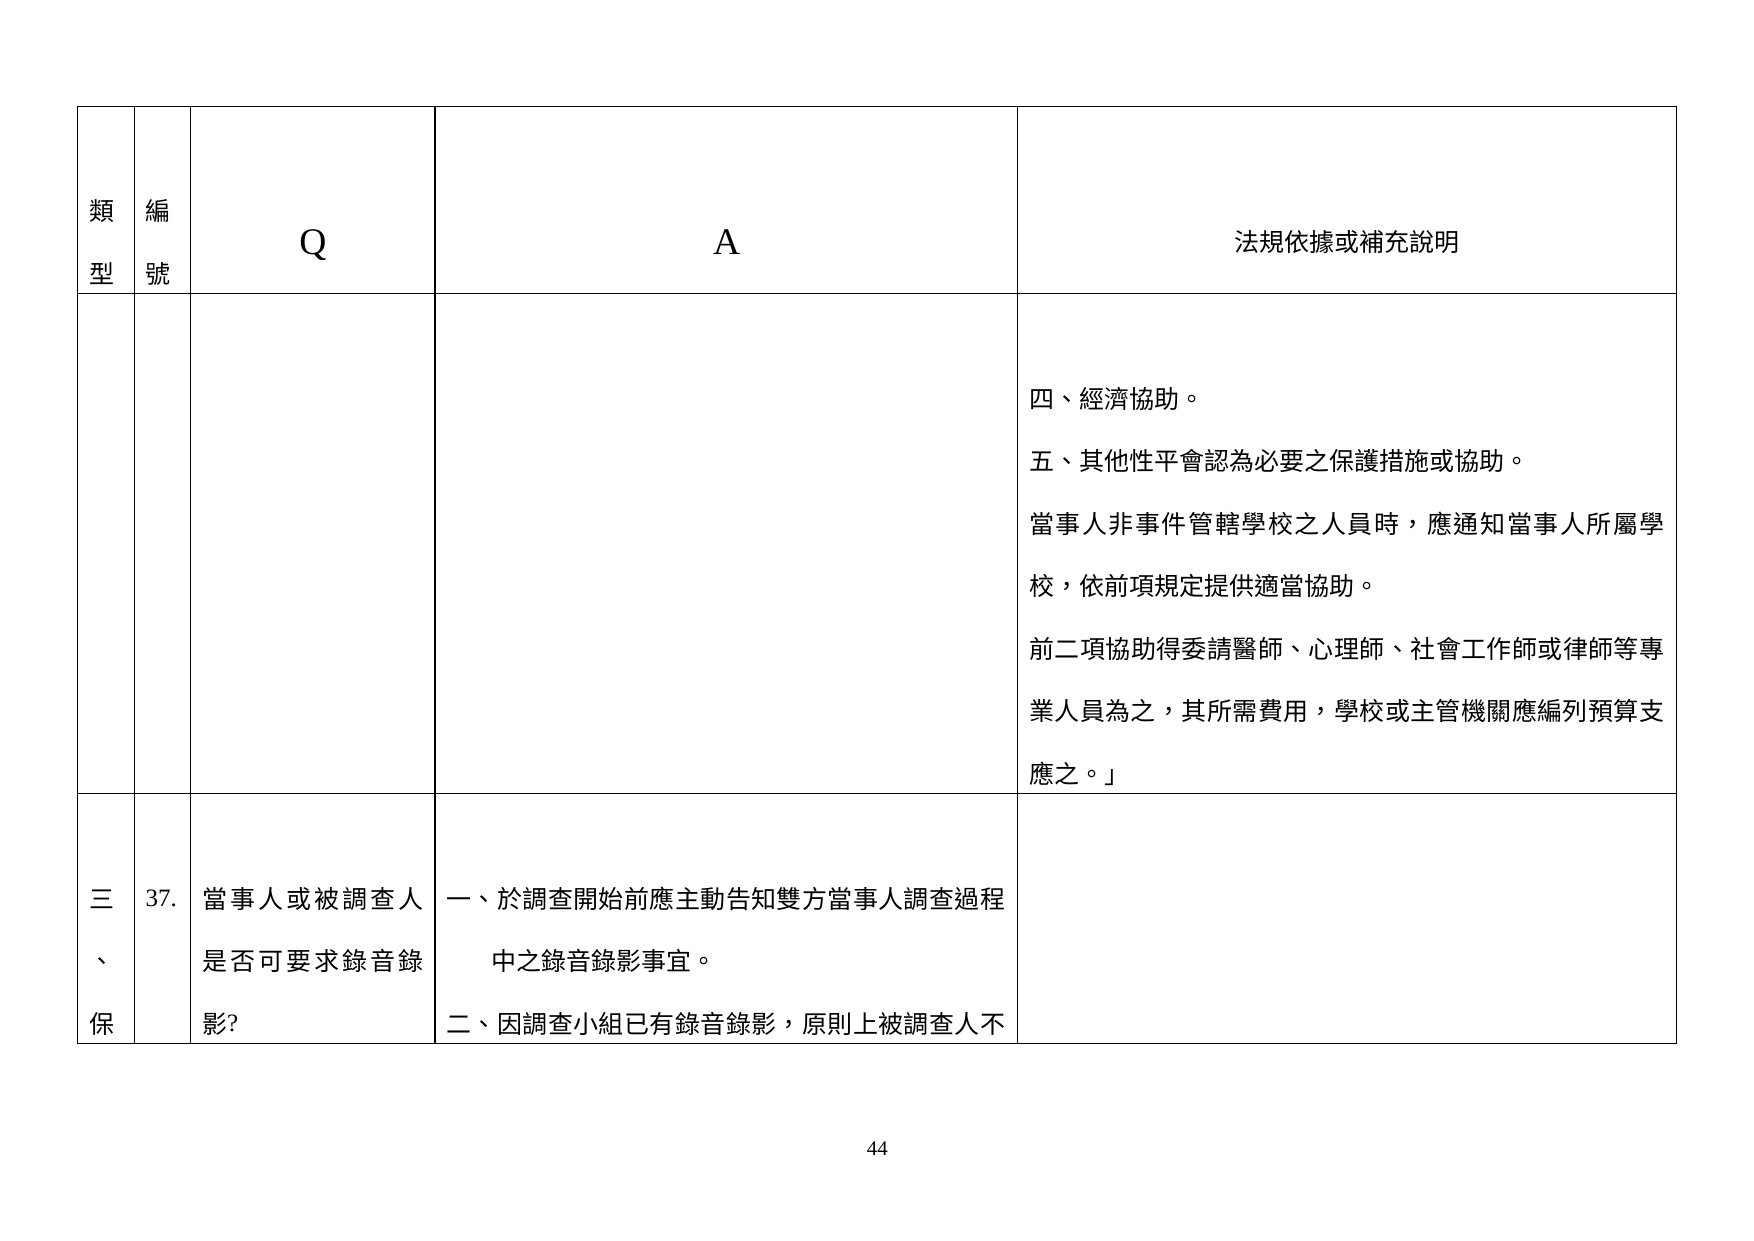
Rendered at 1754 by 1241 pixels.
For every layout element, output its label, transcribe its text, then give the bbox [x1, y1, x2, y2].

table_header A [436, 107, 1017, 293]
table_header Q [191, 107, 434, 293]
table_cell [436, 294, 1017, 793]
table_cell [1018, 794, 1676, 1043]
table_cell 當事人或被調查人是否可要求錄音錄影? [191, 794, 434, 1043]
table_cell [135, 294, 190, 793]
table_cell 四、經濟協助。 五、其他性平會認為必要之保護措施或協助。 當事人非事件管轄學校之人員時，應通知當事人所屬學校，依前項規定提供適當協助。 前二項協助得委請醫師、心理師、社會工作師或律師等專業人員為之，其所需費用，學校或主管機關應編列預算支應之。」 [1018, 294, 1676, 793]
table_cell 一、於調查開始前應主動告知雙方當事人調查過程中之錄音錄影事宜。 二、因調查小組已有錄音錄影，原則上被調查人不 [436, 794, 1017, 1043]
table_header 法規依據或補充說明 [1018, 107, 1676, 293]
table_cell 三、保 [78, 794, 134, 1043]
table_cell 37. [135, 794, 190, 1043]
table_cell [78, 294, 134, 793]
table_cell [191, 294, 434, 793]
table_header 編號 [135, 107, 190, 293]
table_header 類型 [78, 107, 134, 293]
